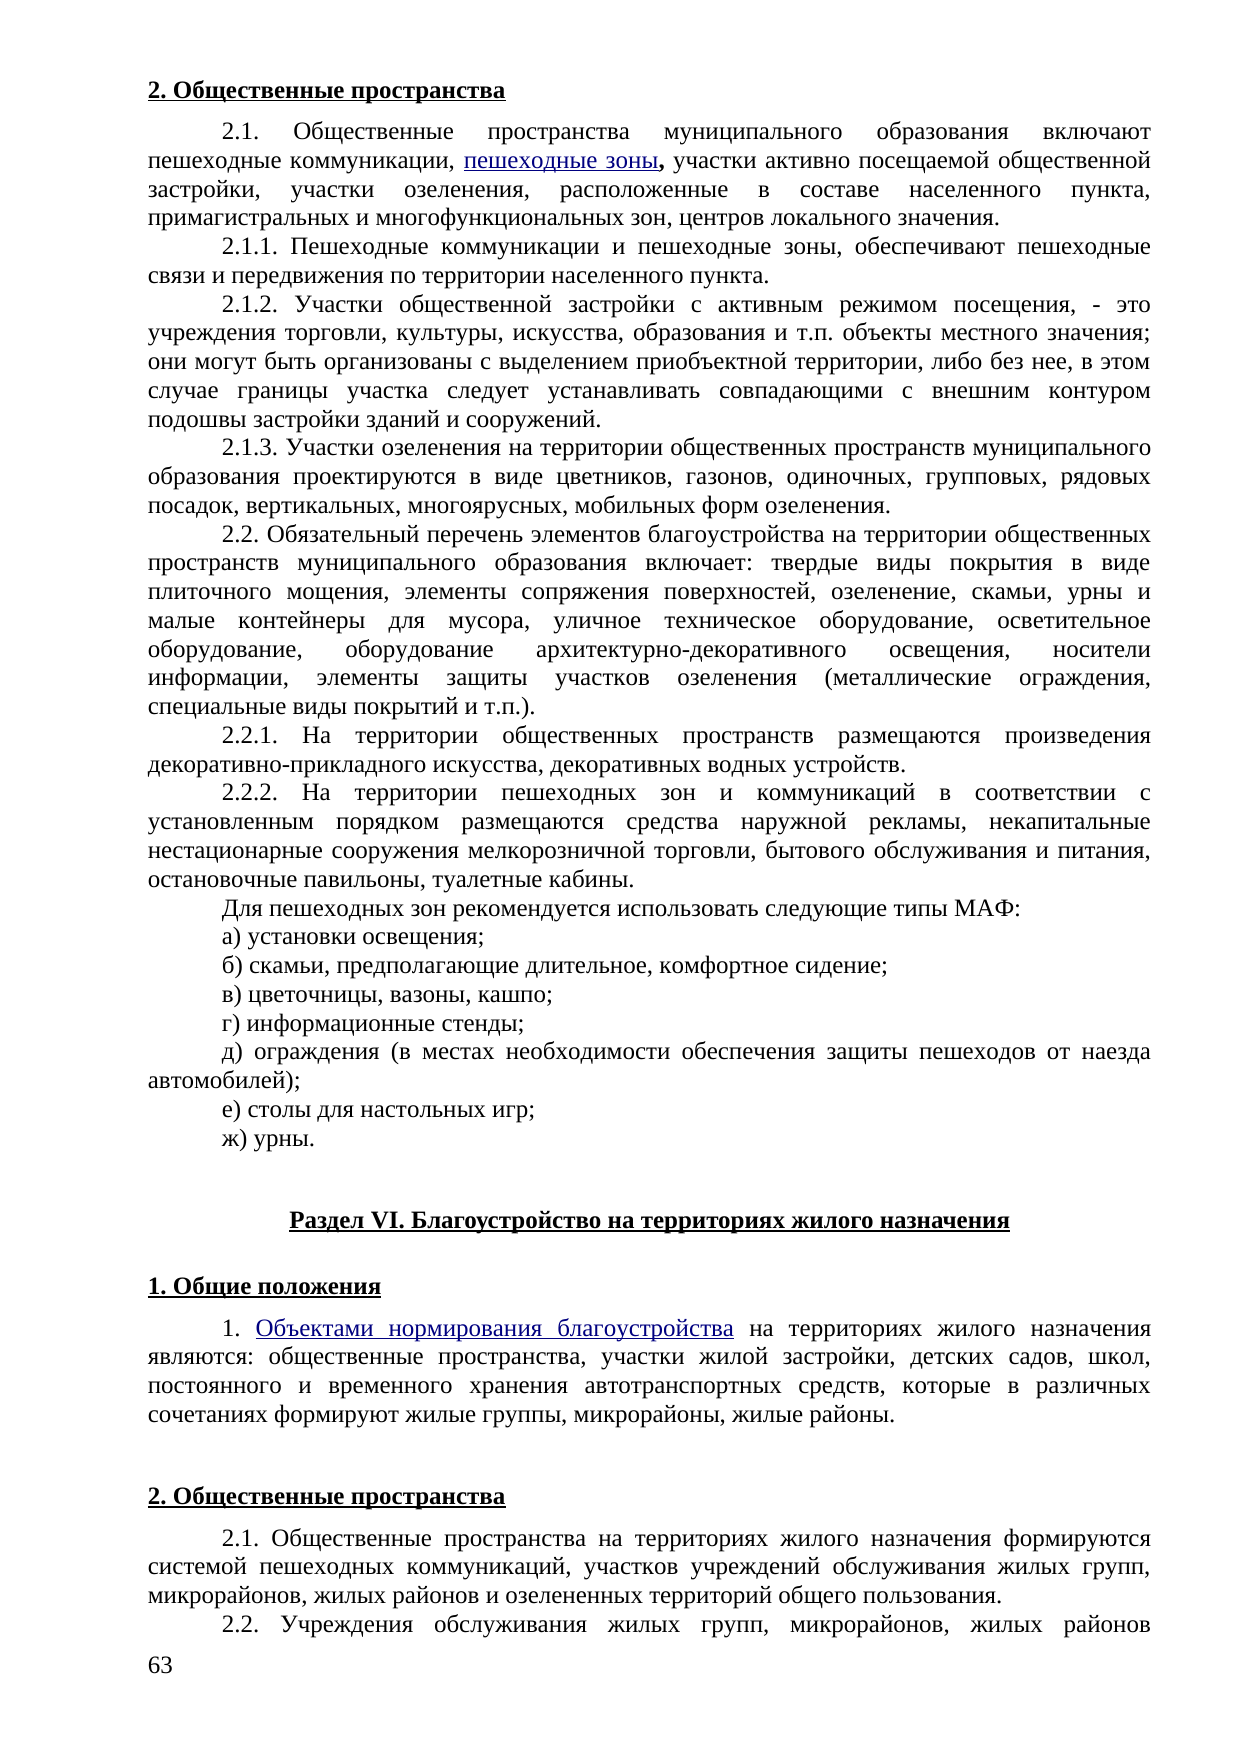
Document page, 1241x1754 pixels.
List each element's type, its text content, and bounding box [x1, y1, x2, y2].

text 2.1. Общественные пространства на территориях жилого назначения формируются системой пешеходных коммуникаций, участков учреждений обслуживания жилых групп, микрорайонов, жилых районов и озелененных территорий общего пользования. [148, 1523, 1152, 1609]
text ж) урны. [148, 1123, 1152, 1151]
text 2.2.1. На территории общественных пространств размещаются произведения декоративно-прикладного искусства, декоративных водных устройств. [148, 720, 1152, 777]
text 2.1.2. Участки общественной застройки с активным режимом посещения, - это учреждения торговли, культуры, искусства, образования и т.п. объекты местного значения; они могут быть организованы с выделением приобъектной территории, либо без нее, в этом случае границы участка следует устанавливать совпадающими с внешним контуром подошвы застройки зданий и сооружений. [148, 289, 1152, 432]
text 2.1. Общественные пространства муниципального образования включают пешеходные коммуникации, пешеходные зоны, участки активно посещаемой общественной застройки, участки озеленения, расположенные в составе населенного пункта, примагистральных и многофункциональных зон, центров локального значения. [148, 116, 1152, 231]
text 2.2. Обязательный перечень элементов благоустройства на территории общественных пространств муниципального образования включает: твердые виды покрытия в виде плиточного мощения, элементы сопряжения поверхностей, озеленение, скамьи, урны и малые контейнеры для мусора, уличное техническое оборудование, осветительное оборудование, оборудование архитектурно-декоративного освещения, носители информации, элементы защиты участков озеленения (металлические ограждения, специальные виды покрытий и т.п.). [148, 519, 1152, 720]
text б) скамьи, предполагающие длительное, комфортное сидение; [148, 950, 1152, 979]
text 1. Объектами нормирования благоустройства на территориях жилого назначения являются: общественные пространства, участки жилой застройки, детских садов, школ, постоянного и временного хранения автотранспортных средств, которые в различных сочетаниях формируют жилые группы, микрорайоны, жилые районы. [148, 1313, 1152, 1428]
text 2.2.2. На территории пешеходных зон и коммуникаций в соответствии с установленным порядком размещаются средства наружной рекламы, некапитальные нестационарные сооружения мелкорозничной торговли, бытового обслуживания и питания, остановочные павильоны, туалетные кабины. [148, 777, 1152, 893]
text 2. Общественные пространства [148, 75, 1152, 104]
text а) установки освещения; [148, 921, 1152, 950]
text Раздел VI. Благоустройство на территориях жилого назначения [148, 1205, 1152, 1234]
text 2.1.1. Пешеходные коммуникации и пешеходные зоны, обеспечивают пешеходные связи и передвижения по территории населенного пункта. [148, 231, 1152, 289]
text в) цветочницы, вазоны, кашпо; [148, 979, 1152, 1008]
text 2.1.3. Участки озеленения на территории общественных пространств муниципального образования проектируются в виде цветников, газонов, одиночных, групповых, рядовых посадок, вертикальных, многоярусных, мобильных форм озеленения. [148, 432, 1152, 519]
text д) ограждения (в местах необходимости обеспечения защиты пешеходов от наезда автомобилей); [148, 1036, 1152, 1094]
text е) столы для настольных игр; [148, 1094, 1152, 1123]
text г) информационные стенды; [148, 1008, 1152, 1036]
text 1. Общие положения [148, 1271, 1152, 1300]
text 2. Общественные пространства [148, 1481, 1152, 1510]
text 2.2. Учреждения обслуживания жилых групп, микрорайонов, жилых районов [148, 1609, 1152, 1638]
text Для пешеходных зон рекомендуется использовать следующие типы МАФ: [148, 893, 1152, 921]
